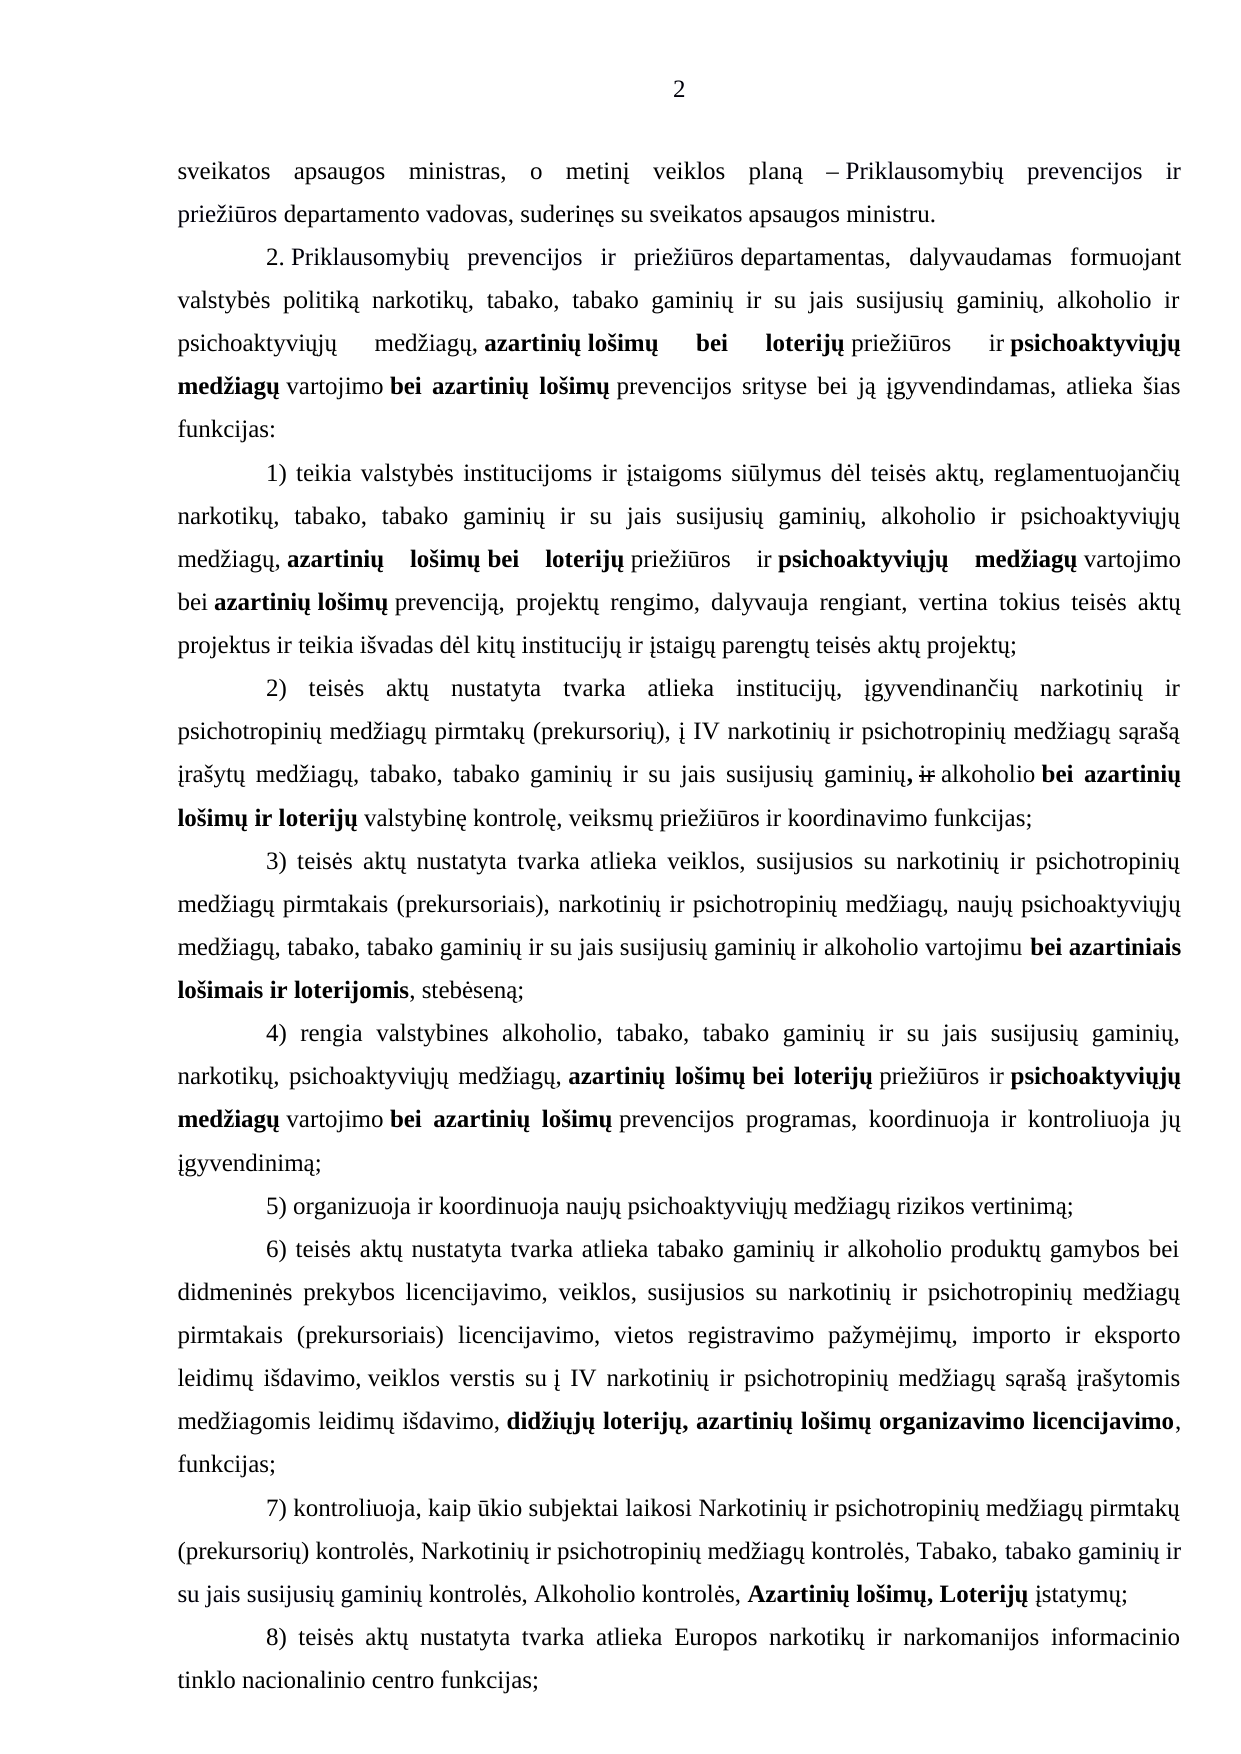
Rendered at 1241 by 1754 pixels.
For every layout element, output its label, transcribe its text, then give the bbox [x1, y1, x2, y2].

text 8) teisės aktų nustatyta tvarka atlieka Europos narkotikų ir narkomanijos informacinio tinklo nacionalinio centro funkcijas; [177, 1622, 1181, 1694]
text 1) teikia valstybės institucijoms ir įstaigoms siūlymus dėl teisės aktų, reglamentuojančių narkotikų, tabako, tabako gaminių ir su jais susijusių gaminių, alkoholio ir psichoaktyviųjų medžiagų, azartinių lošimų bei loterijų priežiūros ir psichoaktyviųjų medžiagų vartojimo bei azartinių lošimų prevenciją, projektų rengimo, dalyvauja rengiant, vertina tokius teisės aktų projektus ir teikia išvadas dėl kitų institucijų ir įstaigų parengtų teisės aktų projektų; [177, 458, 1181, 659]
text 4) rengia valstybines alkoholio, tabako, tabako gaminių ir su jais susijusių gaminių, narkotikų, psichoaktyviųjų medžiagų, azartinių lošimų bei loterijų priežiūros ir psichoaktyviųjų medžiagų vartojimo bei azartinių lošimų prevencijos programas, koordinuoja ir kontroliuoja jų įgyvendinimą; [177, 1018, 1181, 1176]
text 6) teisės aktų nustatyta tvarka atlieka tabako gaminių ir alkoholio produktų gamybos bei didmeninės prekybos licencijavimo, veiklos, susijusios su narkotinių ir psichotropinių medžiagų pirmtakais (prekursoriais) licencijavimo, vietos registravimo pažymėjimų, importo ir eksporto leidimų išdavimo, veiklos verstis su į IV narkotinių ir psichotropinių medžiagų sąrašą įrašytomis medžiagomis leidimų išdavimo, didžiųjų loterijų, azartinių lošimų organizavimo licencijavimo, funkcijas; [177, 1234, 1181, 1478]
text 3) teisės aktų nustatyta tvarka atlieka veiklos, susijusios su narkotinių ir psichotropinių medžiagų pirmtakais (prekursoriais), narkotinių ir psichotropinių medžiagų, naujų psichoaktyviųjų medžiagų, tabako, tabako gaminių ir su jais susijusių gaminių ir alkoholio vartojimu bei azartiniais lošimais ir loterijomis, stebėseną; [177, 846, 1181, 1004]
text 5) organizuoja ir koordinuoja naujų psichoaktyviųjų medžiagų rizikos vertinimą; [177, 1191, 1181, 1219]
text 2) teisės aktų nustatyta tvarka atlieka institucijų, įgyvendinančių narkotinių ir psichotropinių medžiagų pirmtakų (prekursorių), į IV narkotinių ir psichotropinių medžiagų sąrašą įrašytų medžiagų, tabako, tabako gaminių ir su jais susijusių gaminių, ir alkoholio bei azartinių lošimų ir loterijų valstybinę kontrolę, veiksmų priežiūros ir koordinavimo funkcijas; [177, 673, 1181, 831]
text 2. Priklausomybių prevencijos ir priežiūros departamentas, dalyvaudamas formuojant valstybės politiką narkotikų, tabako, tabako gaminių ir su jais susijusių gaminių, alkoholio ir psichoaktyviųjų medžiagų, azartinių lošimų bei loterijų priežiūros ir psichoaktyviųjų medžiagų vartojimo bei azartinių lošimų prevencijos srityse bei ją įgyvendindamas, atlieka šias funkcijas: [177, 242, 1181, 443]
text sveikatos apsaugos ministras, o metinį veiklos planą – Priklausomybių prevencijos ir priežiūros departamento vadovas, suderinęs su sveikatos apsaugos ministru. [177, 156, 1181, 228]
text 7) kontroliuoja, kaip ūkio subjektai laikosi Narkotinių ir psichotropinių medžiagų pirmtakų (prekursorių) kontrolės, Narkotinių ir psichotropinių medžiagų kontrolės, Tabako, tabako gaminių ir su jais susijusių gaminių kontrolės, Alkoholio kontrolės, Azartinių lošimų, Loterijų įstatymų; [177, 1493, 1181, 1608]
